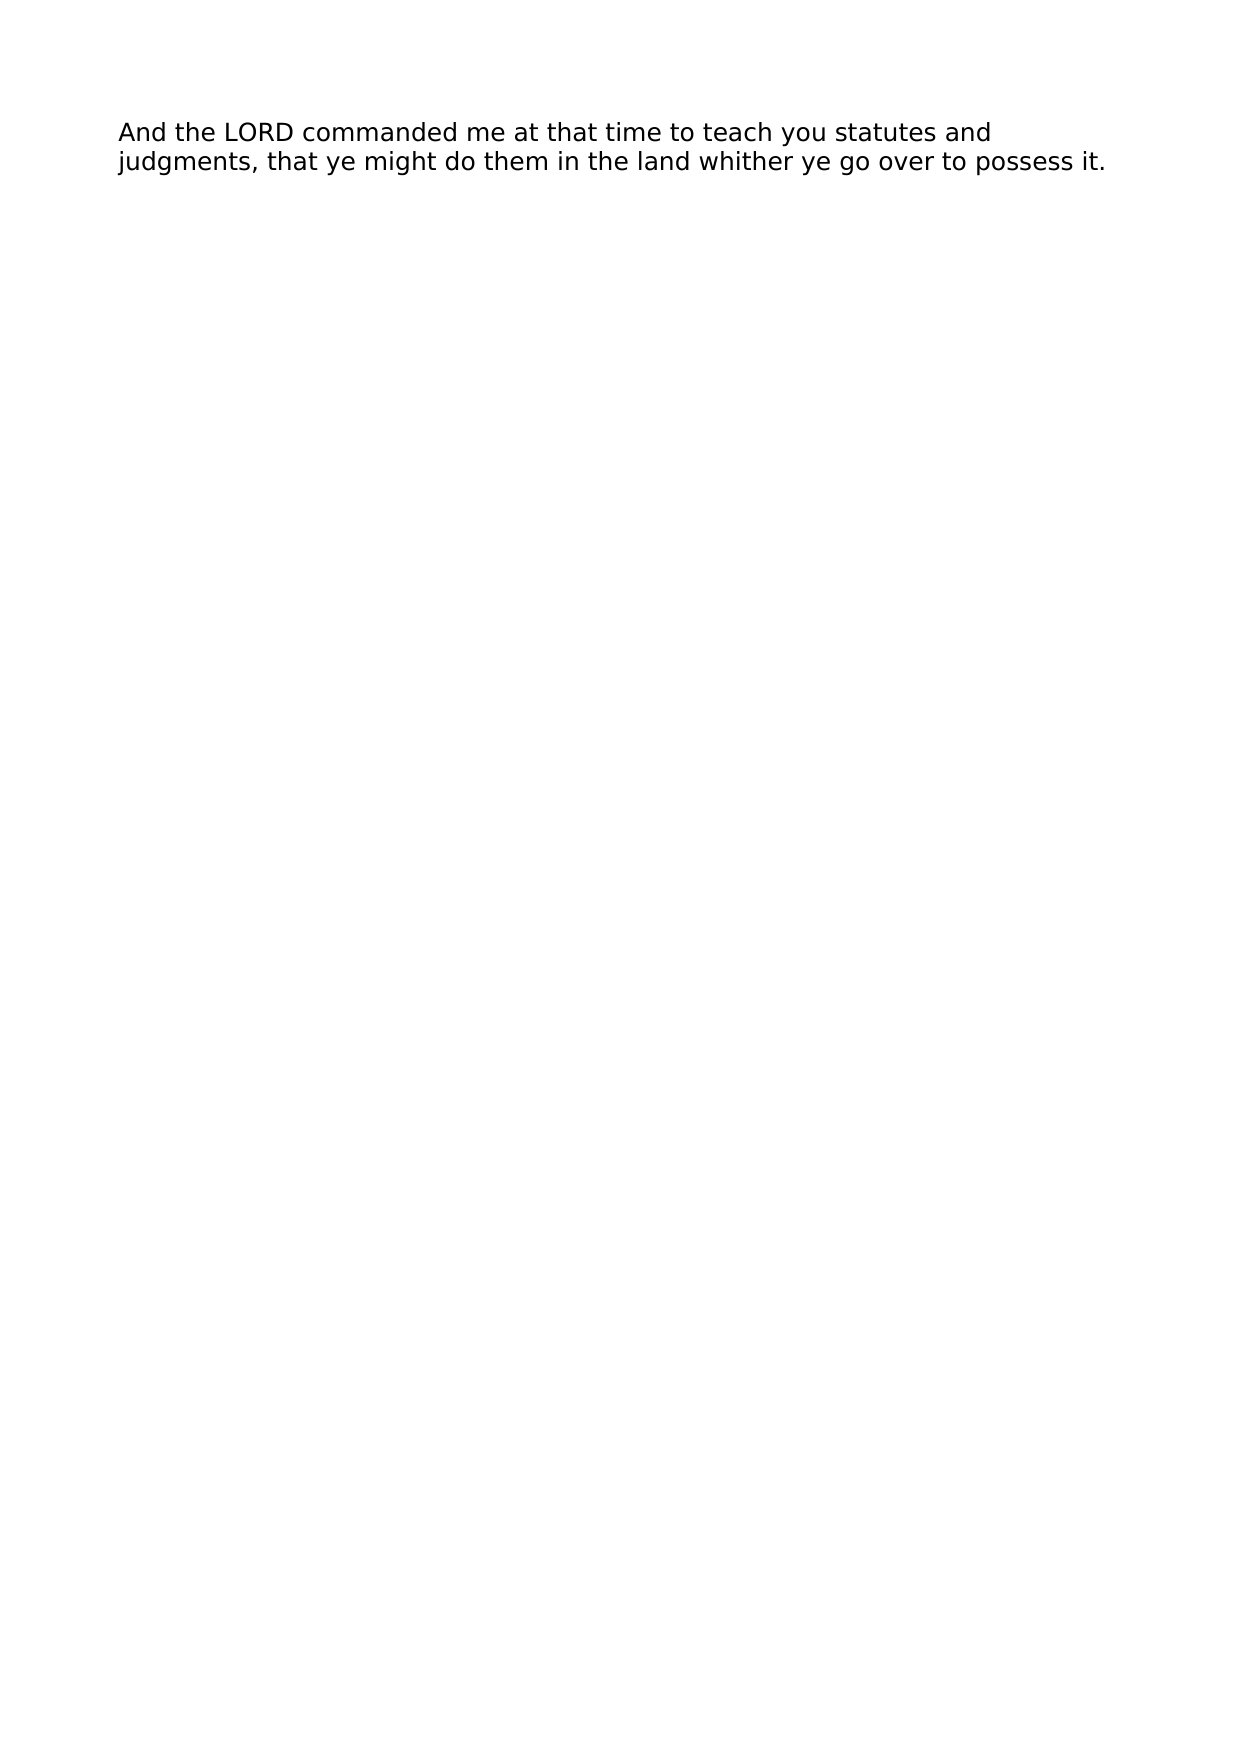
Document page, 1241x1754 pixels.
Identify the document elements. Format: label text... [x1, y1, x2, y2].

text And the LORD commanded me at that time to teach you statutes and judgments, that ye might do them in the land whither ye go over to possess it. [118, 118, 1122, 176]
